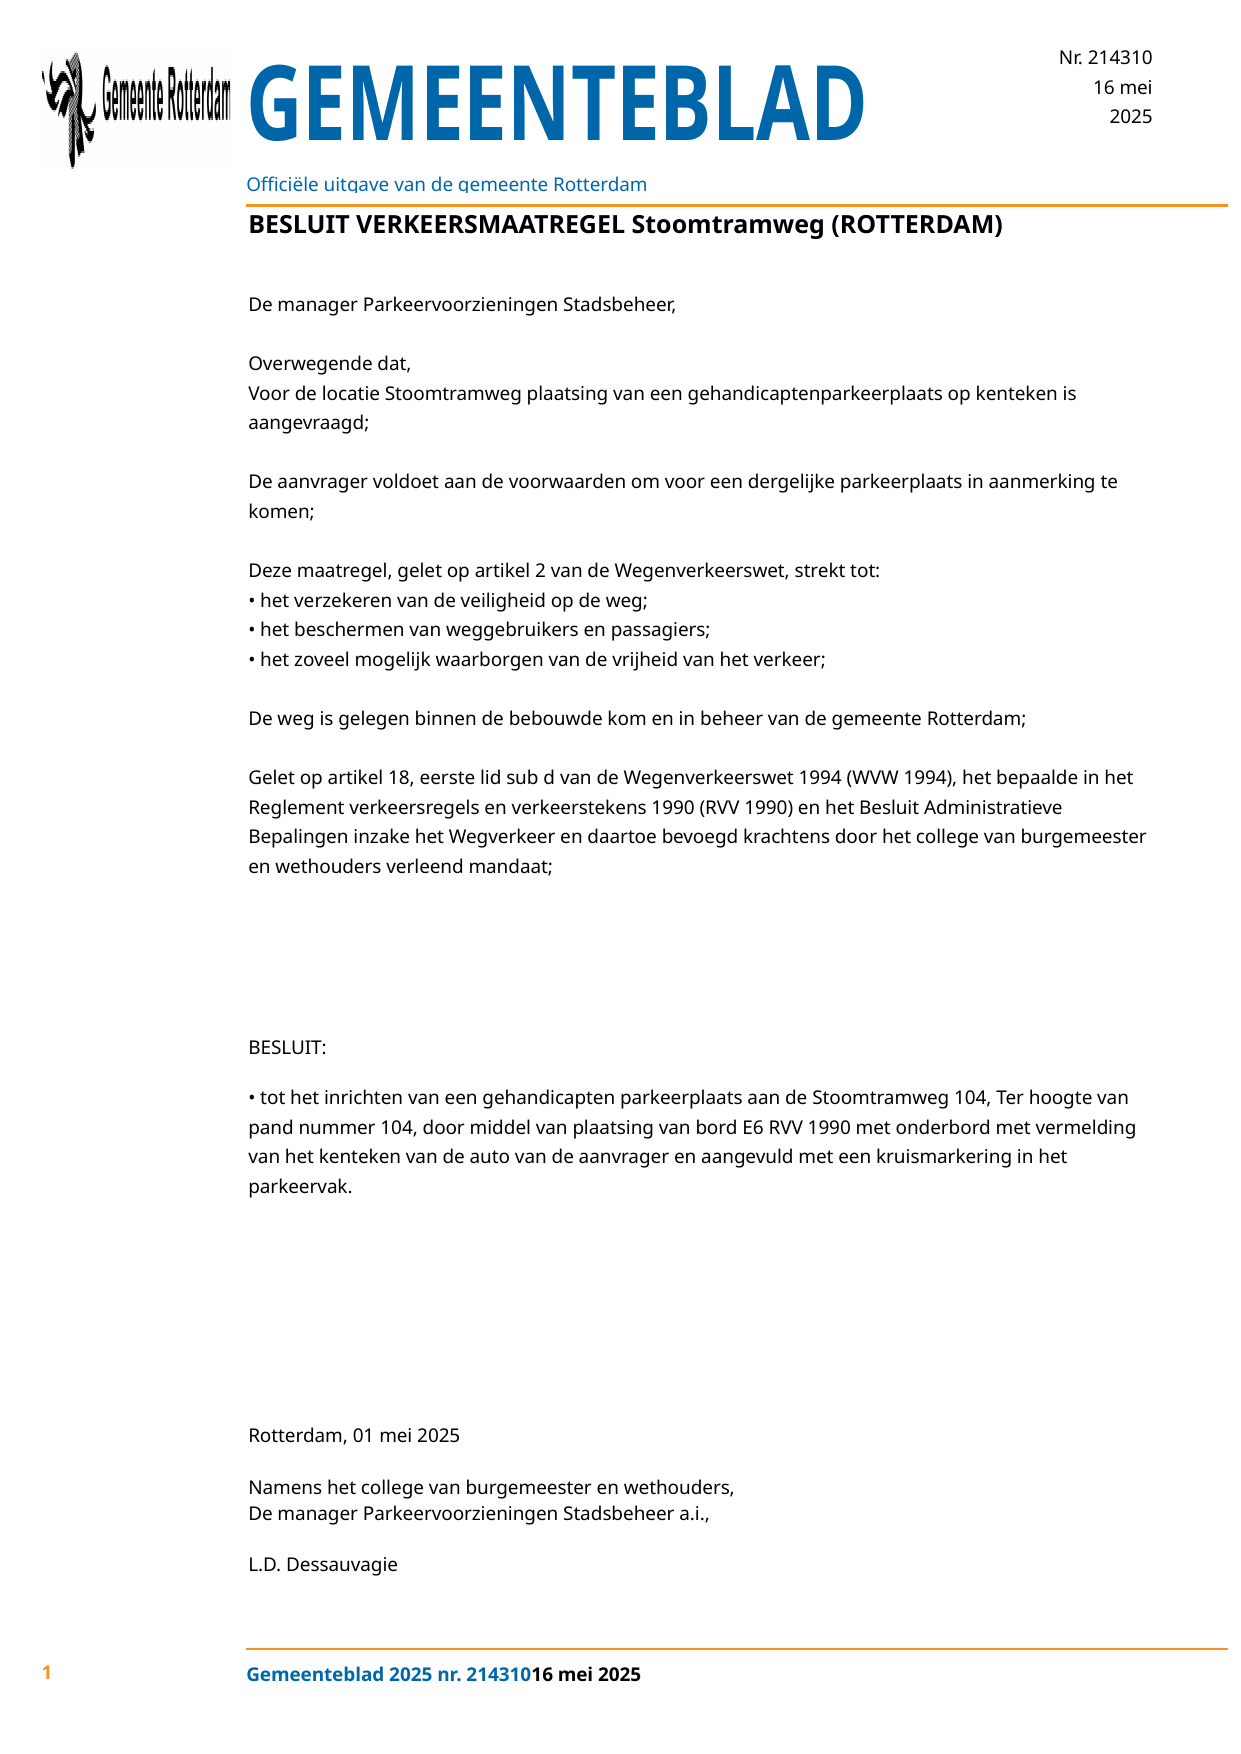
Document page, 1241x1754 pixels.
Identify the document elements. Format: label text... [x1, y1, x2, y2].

text BESLUIT VERKEERSMAATREGEL Stoomtramweg (ROTTERDAM) [248, 207, 1152, 241]
text L.D. Dessauvagie [248, 1551, 1152, 1577]
picture [41, 47, 231, 172]
text Deze maatregel, gelet op artikel 2 van de Wegenverkeerswet, strekt tot: [248, 557, 1152, 583]
text De weg is gelegen binnen de bebouwde kom en in beheer van de gemeente Rotterdam; [248, 705, 1152, 731]
text • het verzekeren van de veiligheid op de weg; [248, 587, 1152, 613]
text • het zoveel mogelijk waarborgen van de vrijheid van het verkeer; [248, 646, 1152, 672]
text De aanvrager voldoet aan de voorwaarden om voor een dergelijke parkeerplaats in aanmerking te komen; [248, 468, 1152, 524]
text BESLUIT: [248, 1034, 1152, 1060]
text • het beschermen van weggebruikers en passagiers; [248, 616, 1152, 642]
text Gelet op artikel 18, eerste lid sub d van de Wegenverkeerswet 1994 (WVW 1994), het bepaalde in het Reglement verkeersregels en verkeerstekens 1990 (RVV 1990) en het Besluit Administratieve Bepalingen inzake het Wegverkeer en daartoe bevoegd krachtens door het college van burgemeester en wethouders verleend mandaat; [248, 764, 1152, 879]
text De manager Parkeervoorzieningen Stadsbeheer a.i., [248, 1500, 1152, 1526]
text • tot het inrichten van een gehandicapten parkeerplaats aan de Stoomtramweg 104, Ter hoogte van pand nummer 104, door middel van plaatsing van bord E6 RVV 1990 met onderbord met vermelding van het kenteken van de auto van de aanvrager en aangevuld met een kruismarkering in het parkeervak. [248, 1084, 1152, 1199]
text Voor de locatie Stoomtramweg plaatsing van een gehandicaptenparkeerplaats op kenteken is aangevraagd; [248, 380, 1152, 435]
text Namens het college van burgemeester en wethouders, [248, 1474, 1152, 1500]
text De manager Parkeervoorzieningen Stadsbeheer, [248, 291, 1152, 317]
text Overwegende dat, [248, 350, 1152, 376]
text Rotterdam, 01 mei 2025 [248, 1423, 1152, 1448]
